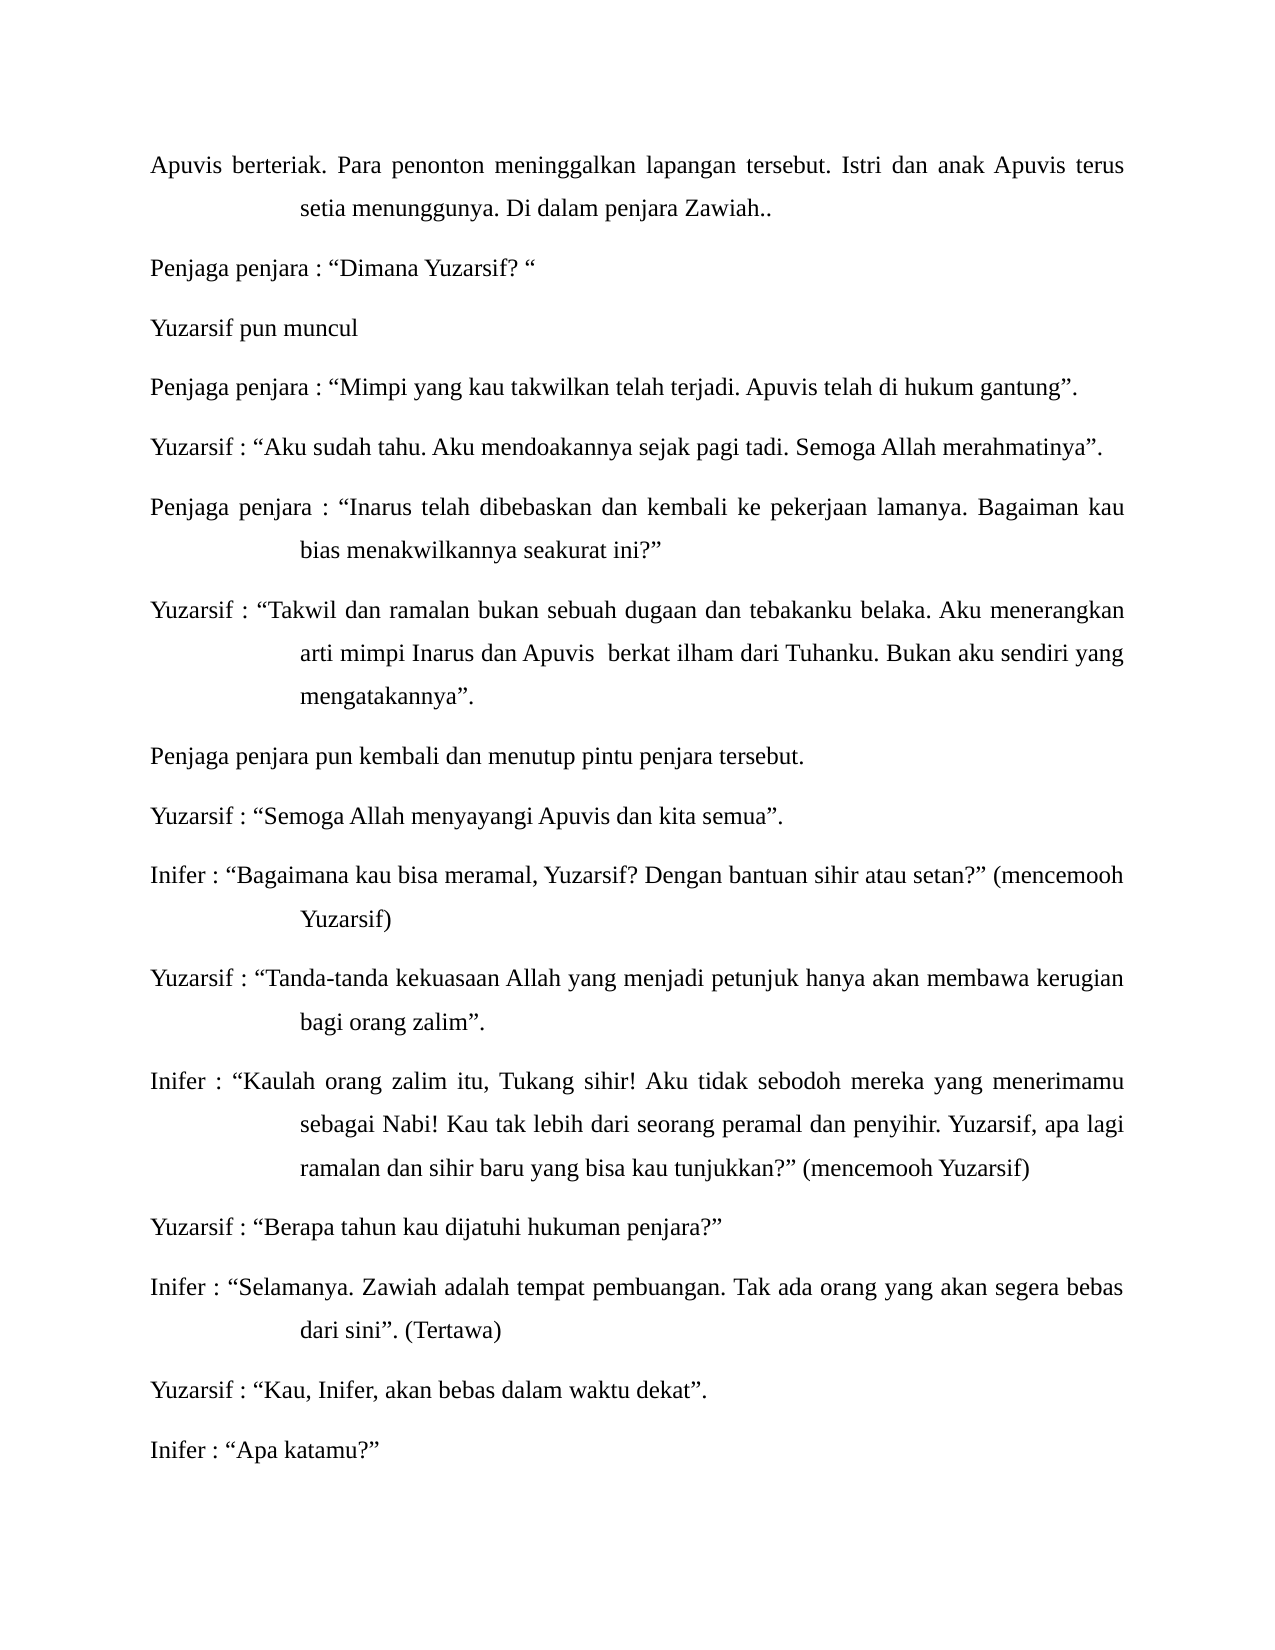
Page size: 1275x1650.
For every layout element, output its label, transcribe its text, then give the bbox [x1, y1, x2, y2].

text Yuzarsif pun muncul [150, 313, 1125, 341]
text Yuzarsif : “Berapa tahun kau dijatuhi hukuman penjara?” [150, 1212, 1125, 1241]
text Penjaga penjara : “Inarus telah dibebaskan dan kembali ke pekerjaan lamanya. Bagaiman kau bias menakwilkannya seakurat ini?” [150, 492, 1125, 564]
text Inifer : “Bagaimana kau bisa meramal, Yuzarsif? Dengan bantuan sihir atau setan?” (mencemooh Yuzarsif) [150, 861, 1125, 932]
text Yuzarsif : “Aku sudah tahu. Aku mendoakannya sejak pagi tadi. Semoga Allah merahmatinya”. [150, 432, 1125, 461]
text Apuvis berteriak. Para penonton meninggalkan lapangan tersebut. Istri dan anak Apuvis terus setia menunggunya. Di dalam penjara Zawiah.. [150, 150, 1125, 222]
text Yuzarsif : “Kau, Inifer, akan bebas dalam waktu dekat”. [150, 1375, 1125, 1404]
text Penjaga penjara : “Dimana Yuzarsif? “ [150, 253, 1125, 282]
text Penjaga penjara pun kembali dan menutup pintu penjara tersebut. [150, 741, 1125, 770]
text Inifer : “Selamanya. Zawiah adalah tempat pembuangan. Tak ada orang yang akan segera bebas dari sini”. (Tertawa) [150, 1272, 1125, 1344]
text Yuzarsif : “Semoga Allah menyayangi Apuvis dan kita semua”. [150, 801, 1125, 829]
text Inifer : “Apa katamu?” [150, 1435, 1125, 1464]
text Penjaga penjara : “Mimpi yang kau takwilkan telah terjadi. Apuvis telah di hukum gantung”. [150, 372, 1125, 401]
text Inifer : “Kaulah orang zalim itu, Tukang sihir! Aku tidak sebodoh mereka yang menerimamu sebagai Nabi! Kau tak lebih dari seorang peramal dan penyihir. Yuzarsif, apa lagi ramalan dan sihir baru yang bisa kau tunjukkan?” (mencemooh Yuzarsif) [150, 1066, 1125, 1181]
text Yuzarsif : “Tanda-tanda kekuasaan Allah yang menjadi petunjuk hanya akan membawa kerugian bagi orang zalim”. [150, 963, 1125, 1035]
text Yuzarsif : “Takwil dan ramalan bukan sebuah dugaan dan tebakanku belaka. Aku menerangkan arti mimpi Inarus dan Apuvis berkat ilham dari Tuhanku. Bukan aku sendiri yang mengatakannya”. [150, 595, 1125, 710]
